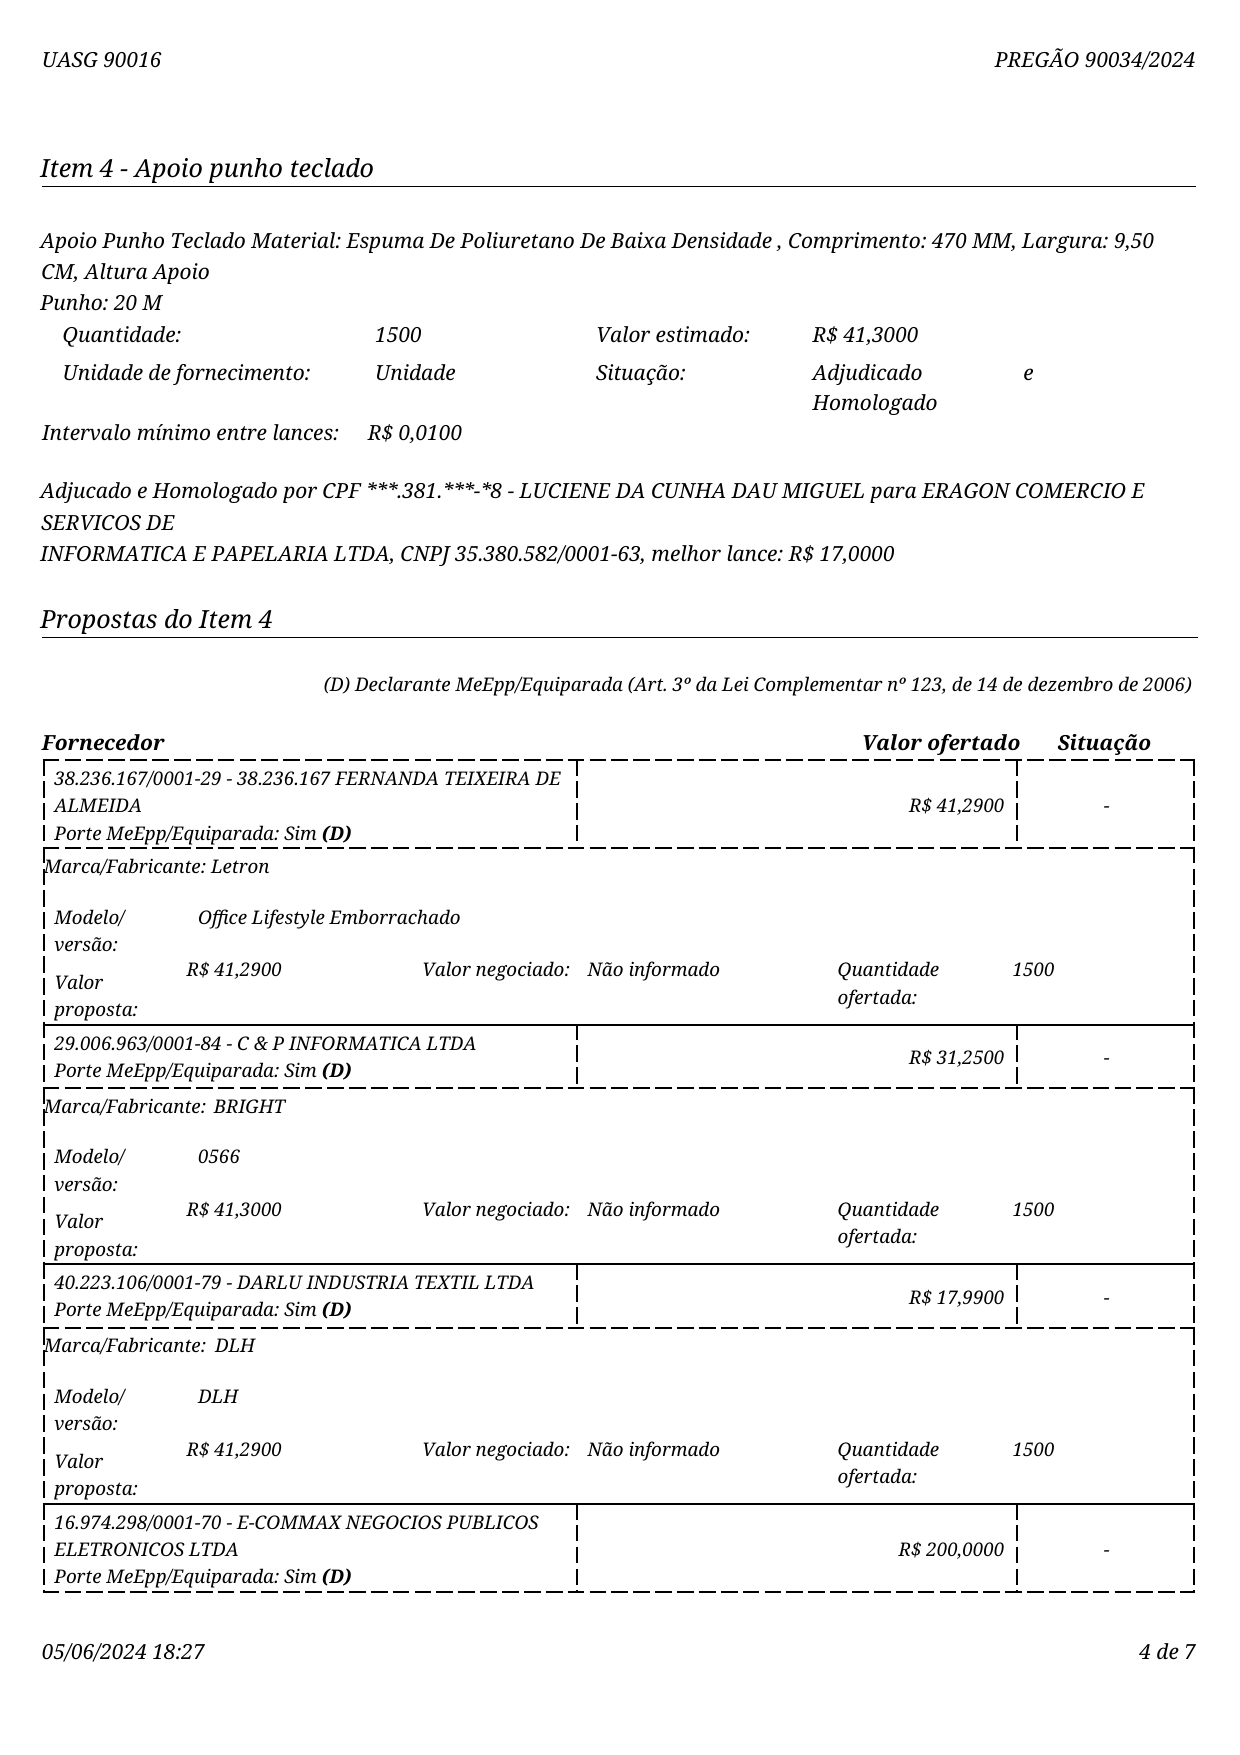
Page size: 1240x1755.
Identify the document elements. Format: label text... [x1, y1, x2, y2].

table_cell - [1017, 1265, 1194, 1327]
table_cell [838, 1087, 1194, 1139]
table_cell Modelo/versão: Valor proposta: [44, 1379, 186, 1503]
text INFORMATICA E PAPELARIA LTDA, CNPJ 35.380.582/0001-63, melhor lance: R$ 17,0000 [40, 539, 1198, 567]
text (D) Declarante MeEpp/Equiparada (Art. 3º da Lei Complementar nº 123, de 14 de dezembro de 2006) [42, 671, 1194, 697]
table_cell 1500 [1002, 951, 1194, 1023]
text Apoio Punho Teclado Material: Espuma De Poliuretano De Baixa Densidade , Comprimento: 470 MM, Largura: 9,50 CM, Altura Apoio [40, 226, 1198, 286]
table_cell R$ 41,3000 Valor negociado: [186, 1190, 577, 1263]
table_cell 40.223.106/0001-79 - DARLU INDUSTRIA TEXTIL LTDA Porte MeEpp/Equiparada: Sim (D) [44, 1265, 577, 1327]
table_cell R$ 41,2900 Valor negociado: [186, 951, 577, 1023]
table_cell Modelo/versão: Valor proposta: [44, 900, 186, 1023]
table_cell DLH [186, 1379, 577, 1430]
table_header 1500 Unidade [375, 320, 596, 418]
table_cell Quantidade ofertada: [838, 1190, 1002, 1263]
table_cell R$ 31,2500 [838, 1026, 1017, 1087]
table_cell Quantidade ofertada: [838, 951, 1002, 1023]
text Adjucado e Homologado por CPF ***.381.***-*8 - LUCIENE DA CUNHA DAU MIGUEL para ERAGON COMERCIO E SERVICOS DE [40, 477, 1198, 536]
table_cell R$ 41,2900 Valor negociado: [186, 1430, 577, 1503]
table_cell [577, 1026, 837, 1087]
table_header [577, 759, 837, 847]
table_cell Marca/Fabricante: Letron [44, 847, 577, 900]
table_cell [838, 900, 1194, 951]
table_cell Modelo/versão: Valor proposta: [44, 1140, 186, 1263]
table_cell [577, 1140, 837, 1190]
table_header - [1017, 759, 1194, 847]
table_cell R$ 17,9900 [838, 1265, 1017, 1327]
table_cell [838, 1140, 1194, 1190]
table_cell [577, 847, 837, 900]
table_cell - [1017, 1026, 1194, 1087]
text Item 4 - Apoio punho teclado [40, 150, 1198, 184]
text Propostas do Item 4 [40, 601, 1198, 635]
text Fornecedor Valor ofertado Situação [42, 728, 1198, 757]
table_cell [577, 900, 837, 951]
table_cell Office Lifestyle Emborrachado [186, 900, 577, 951]
table_cell 1500 [1002, 1190, 1194, 1263]
table_header R$ 41,2900 [838, 759, 1017, 847]
table_cell [577, 1379, 837, 1430]
table_cell [838, 1379, 1194, 1430]
table_header Valor estimado: Situação: [596, 320, 812, 418]
table_cell Quantidade ofertada: [838, 1430, 1002, 1503]
text Punho: 20 M [40, 288, 1198, 317]
table_header Quantidade: Unidade de fornecimento: [63, 320, 375, 418]
table_cell 16.974.298/0001-70 - E-COMMAX NEGOCIOS PUBLICOS ELETRONICOS LTDA Porte MeEpp/Equiparada: Sim (D) [44, 1505, 577, 1591]
table_header 38.236.167/0001-29 - 38.236.167 FERNANDA TEIXEIRA DE ALMEIDA Porte MeEpp/Equiparada: Sim (D) [44, 759, 577, 847]
table_cell [577, 1087, 837, 1139]
table_cell 1500 [1002, 1430, 1194, 1503]
table_cell [838, 847, 1194, 900]
table_cell [577, 1327, 837, 1379]
table_header R$ 41,3000 Adjudicado e Homologado [813, 320, 1036, 418]
table_cell Não informado [577, 1430, 837, 1503]
table_cell - [1017, 1505, 1194, 1591]
table_cell 29.006.963/0001-84 - C & P INFORMATICA LTDA Porte MeEpp/Equiparada: Sim (D) [44, 1026, 577, 1087]
table_cell R$ 200,0000 [838, 1505, 1017, 1591]
text Intervalo mínimo entre lances: R$ 0,0100 [42, 418, 1198, 447]
table_cell [577, 1505, 837, 1591]
table_cell 0566 [186, 1140, 577, 1190]
table_cell Marca/Fabricante: BRIGHT [44, 1087, 577, 1139]
table_cell Não informado [577, 951, 837, 1023]
table_cell [838, 1327, 1194, 1379]
table_cell Marca/Fabricante: DLH [44, 1327, 577, 1379]
table_cell [577, 1265, 837, 1327]
table_cell Não informado [577, 1190, 837, 1263]
